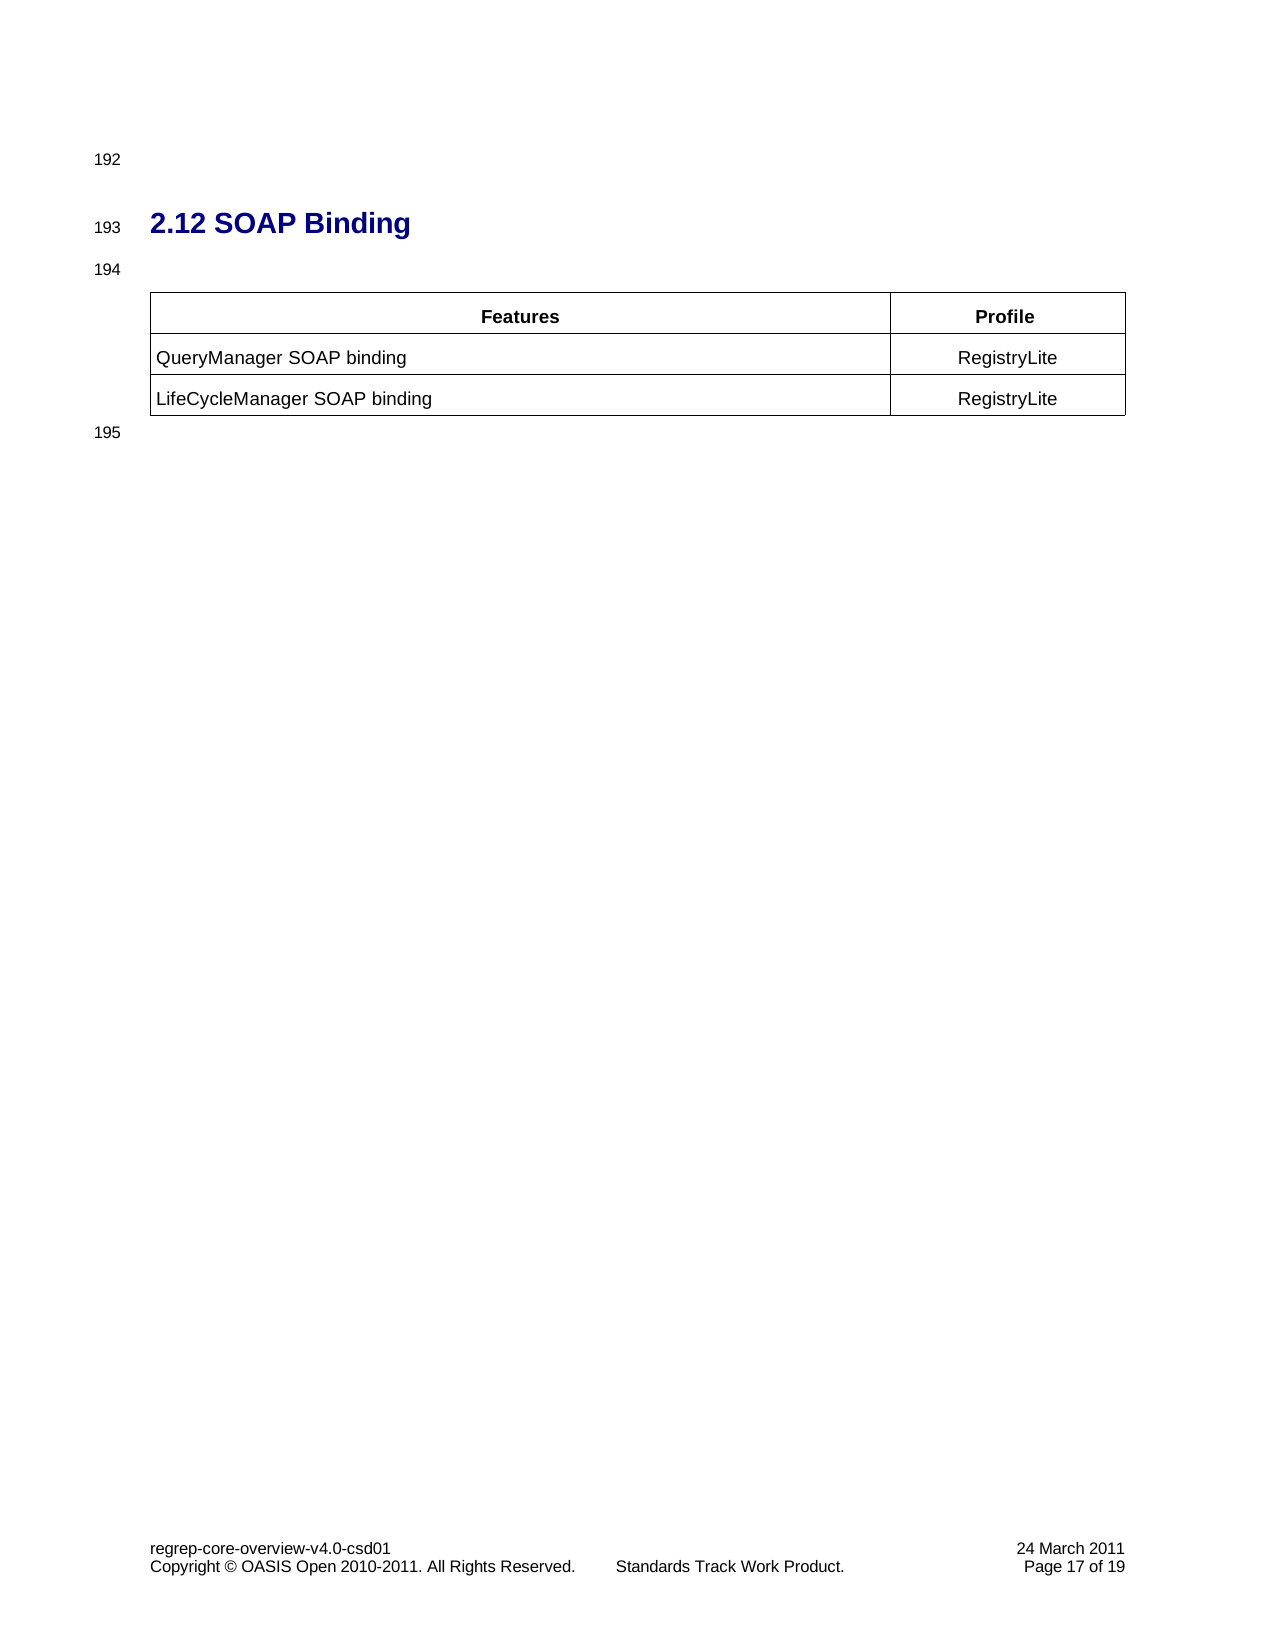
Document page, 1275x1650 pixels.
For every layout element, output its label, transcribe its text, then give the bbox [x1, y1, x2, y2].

table_cell QueryManager SOAP binding [151, 334, 890, 374]
table_cell RegistryLite [891, 375, 1125, 415]
table_cell LifeCycleManager SOAP binding [151, 375, 890, 415]
table_header Profile [891, 293, 1125, 333]
subtitle SOAP Binding [150, 207, 1125, 239]
table_header Features [151, 293, 890, 333]
table_cell RegistryLite [891, 334, 1125, 374]
